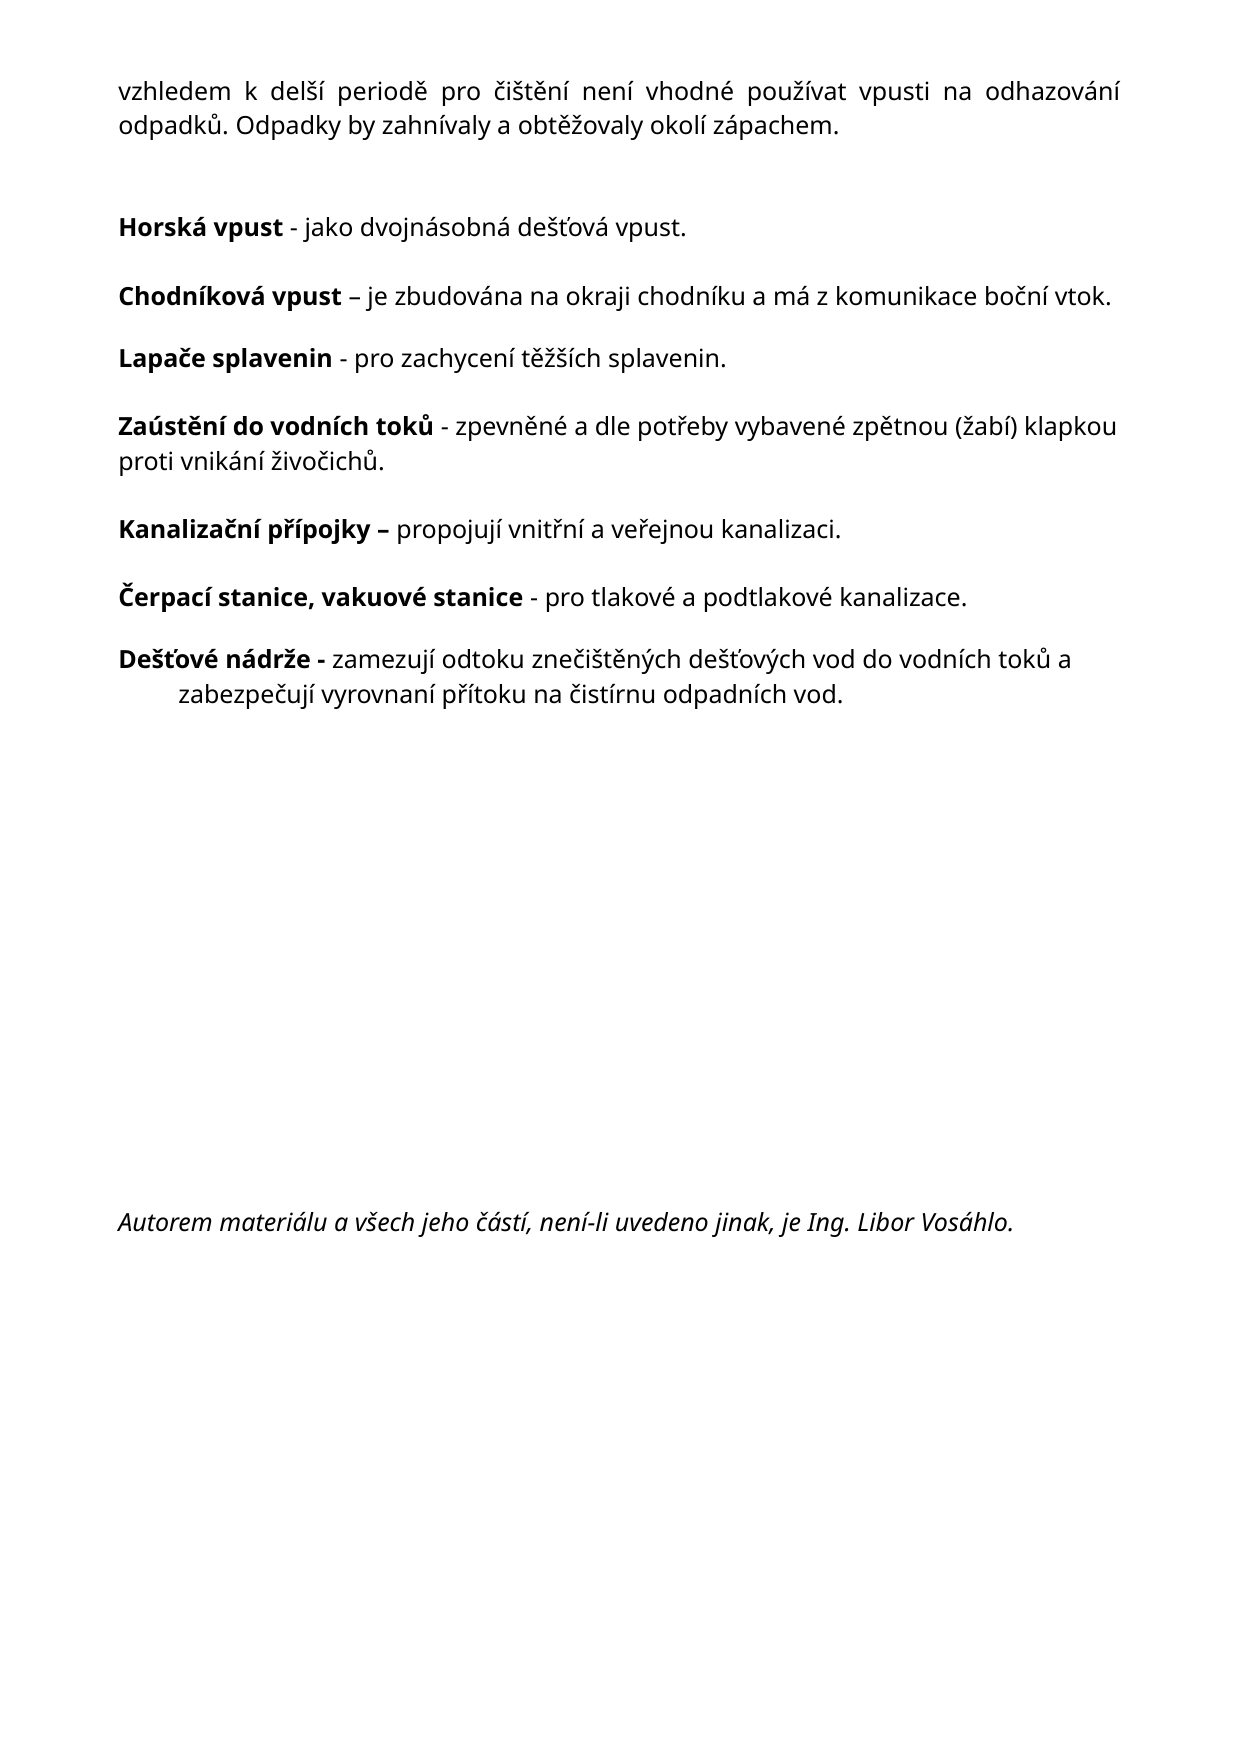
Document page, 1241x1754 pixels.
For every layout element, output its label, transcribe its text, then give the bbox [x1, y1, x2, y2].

text Lapače splavenin - pro zachycení těžších splavenin. [118, 341, 1122, 375]
subtitle Dešťové nádrže - zamezují odtoku znečištěných dešťových vod do vodních toků a zabezpečují vyrovnaní přítoku na čistírnu odpadních vod. [118, 642, 1122, 710]
text Autorem materiálu a všech jeho částí, není-li uvedeno jinak, je Ing. Libor Vosáhlo. [118, 1204, 1122, 1238]
text Zaústění do vodních toků - zpevněné a dle potřeby vybavené zpětnou (žabí) klapkou proti vnikání živočichů. [118, 409, 1122, 477]
text vzhledem k delší periodě pro čištění není vhodné používat vpusti na odhazování odpadků. Odpadky by zahnívaly a obtěžovaly okolí zápachem. [118, 74, 1122, 142]
text Horská vpust - jako dvojnásobná dešťová vpust. [118, 210, 1122, 244]
text Kanalizační přípojky – propojují vnitřní a veřejnou kanalizaci. [118, 511, 1122, 545]
text Chodníková vpust – je zbudována na okraji chodníku a má z komunikace boční vtok. [118, 278, 1122, 312]
text Čerpací stanice, vakuové stanice - pro tlakové a podtlakové kanalizace. [118, 579, 1122, 613]
